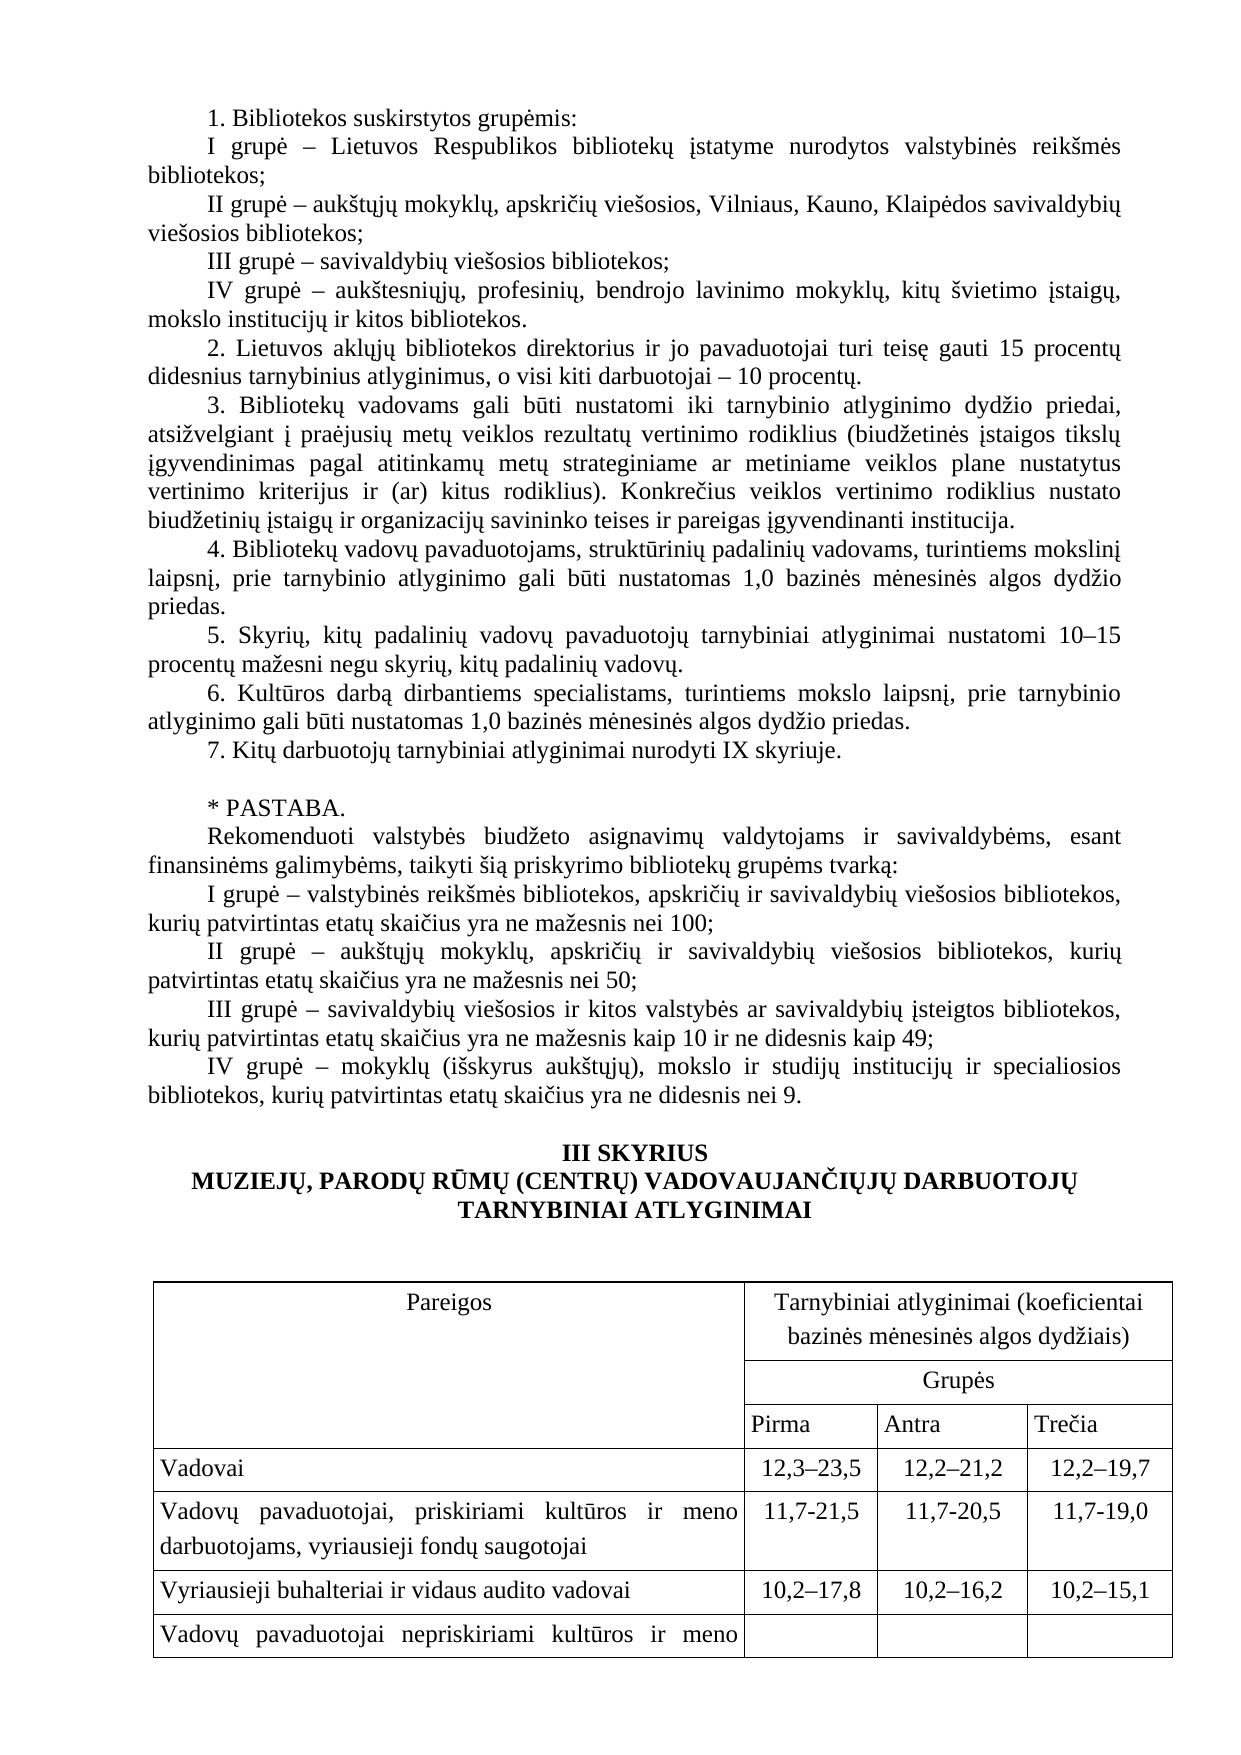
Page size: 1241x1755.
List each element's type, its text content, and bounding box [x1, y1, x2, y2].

table_cell Vadovų pavaduotojai, priskiriami kultūros ir meno darbuotojams, vyriausieji fondų saugotojai [154, 1492, 744, 1569]
text Rekomenduoti valstybės biudžeto asignavimų valdytojams ir savivaldybėms, esant finansinėms galimybėms, taikyti šią priskyrimo bibliotekų grupėms tvarką: [148, 821, 1122, 879]
table_cell 12,2–19,7 [1028, 1449, 1172, 1491]
text III grupė – savivaldybių viešosios bibliotekos; [148, 246, 1122, 275]
text MUZIEJŲ, PARODŲ RŪMŲ (CENTRŲ) VADOVAUJANČIŲJŲ DARBUOTOJŲ TARNYBINIAI ATLYGINIMAI [148, 1166, 1122, 1224]
text I grupė – Lietuvos Respublikos bibliotekų įstatyme nurodytos valstybinės reikšmės bibliotekos; [148, 131, 1122, 189]
table_cell Vadovai [154, 1449, 744, 1491]
table_cell [878, 1615, 1027, 1657]
table_cell 10,2–15,1 [1028, 1571, 1172, 1613]
table_cell 12,3–23,5 [745, 1449, 877, 1491]
table_cell Vyriausieji buhalteriai ir vidaus audito vadovai [154, 1571, 744, 1613]
text III grupė – savivaldybių viešosios ir kitos valstybės ar savivaldybių įsteigtos bibliotekos, kurių patvirtintas etatų skaičius yra ne mažesnis kaip 10 ir ne didesnis kaip 49; [148, 994, 1122, 1051]
table_header Pareigos [154, 1283, 744, 1447]
table_cell Pirma [745, 1405, 877, 1447]
text 6. Kultūros darbą dirbantiems specialistams, turintiems mokslo laipsnį, prie tarnybinio atlyginimo gali būti nustatomas 1,0 bazinės mėnesinės algos dydžio priedas. [148, 678, 1122, 735]
text II grupė – aukštųjų mokyklų, apskričių ir savivaldybių viešosios bibliotekos, kurių patvirtintas etatų skaičius yra ne mažesnis nei 50; [148, 936, 1122, 994]
table_cell 10,2–16,2 [878, 1571, 1027, 1613]
table_cell 10,2–17,8 [745, 1571, 877, 1613]
table_cell Vadovų pavaduotojai nepriskiriami kultūros ir meno [154, 1615, 744, 1657]
table_cell Antra [878, 1405, 1027, 1447]
table_cell Trečia [1028, 1405, 1172, 1447]
text IV grupė – mokyklų (išskyrus aukštųjų), mokslo ir studijų institucijų ir specialiosios bibliotekos, kurių patvirtintas etatų skaičius yra ne didesnis nei 9. [148, 1051, 1122, 1109]
text I grupė – valstybinės reikšmės bibliotekos, apskričių ir savivaldybių viešosios bibliotekos, kurių patvirtintas etatų skaičius yra ne mažesnis nei 100; [148, 879, 1122, 936]
text II grupė – aukštųjų mokyklų, apskričių viešosios, Vilniaus, Kauno, Klaipėdos savivaldybių viešosios bibliotekos; [148, 189, 1122, 246]
text 2. Lietuvos aklųjų bibliotekos direktorius ir jo pavaduotojai turi teisę gauti 15 procentų didesnius tarnybinius atlyginimus, o visi kiti darbuotojai – 10 procentų. [148, 333, 1122, 390]
text III SKYRIUS [148, 1138, 1122, 1166]
table_cell 12,2–21,2 [878, 1449, 1027, 1491]
text 5. Skyrių, kitų padalinių vadovų pavaduotojų tarnybiniai atlyginimai nustatomi 10–15 procentų mažesni negu skyrių, kitų padalinių vadovų. [148, 620, 1122, 678]
text IV grupė – aukštesniųjų, profesinių, bendrojo lavinimo mokyklų, kitų švietimo įstaigų, mokslo institucijų ir kitos bibliotekos. [148, 275, 1122, 333]
text 3. Bibliotekų vadovams gali būti nustatomi iki tarnybinio atlyginimo dydžio priedai, atsižvelgiant į praėjusių metų veiklos rezultatų vertinimo rodiklius (biudžetinės įstaigos tikslų įgyvendinimas pagal atitinkamų metų strateginiame ar metiniame veiklos plane nustatytus vertinimo kriterijus ir (ar) kitus rodiklius). Konkrečius veiklos vertinimo rodiklius nustato biudžetinių įstaigų ir organizacijų savininko teises ir pareigas įgyvendinanti institucija. [148, 390, 1122, 534]
text 4. Bibliotekų vadovų pavaduotojams, struktūrinių padalinių vadovams, turintiems mokslinį laipsnį, prie tarnybinio atlyginimo gali būti nustatomas 1,0 bazinės mėnesinės algos dydžio priedas. [148, 534, 1122, 620]
table_cell [745, 1615, 877, 1657]
table_cell 11,7-20,5 [878, 1492, 1027, 1569]
text 1. Bibliotekos suskirstytos grupėmis: [148, 103, 1122, 131]
table_cell Grupės [745, 1361, 1172, 1403]
text 7. Kitų darbuotojų tarnybiniai atlyginimai nurodyti IX skyriuje. [148, 735, 1122, 764]
table_cell 11,7-21,5 [745, 1492, 877, 1569]
table_cell [1028, 1615, 1172, 1657]
text * PASTABA. [148, 793, 1122, 821]
table_cell 11,7-19,0 [1028, 1492, 1172, 1569]
table_header Tarnybiniai atlyginimai (koeficientai bazinės mėnesinės algos dydžiais) [745, 1283, 1172, 1360]
